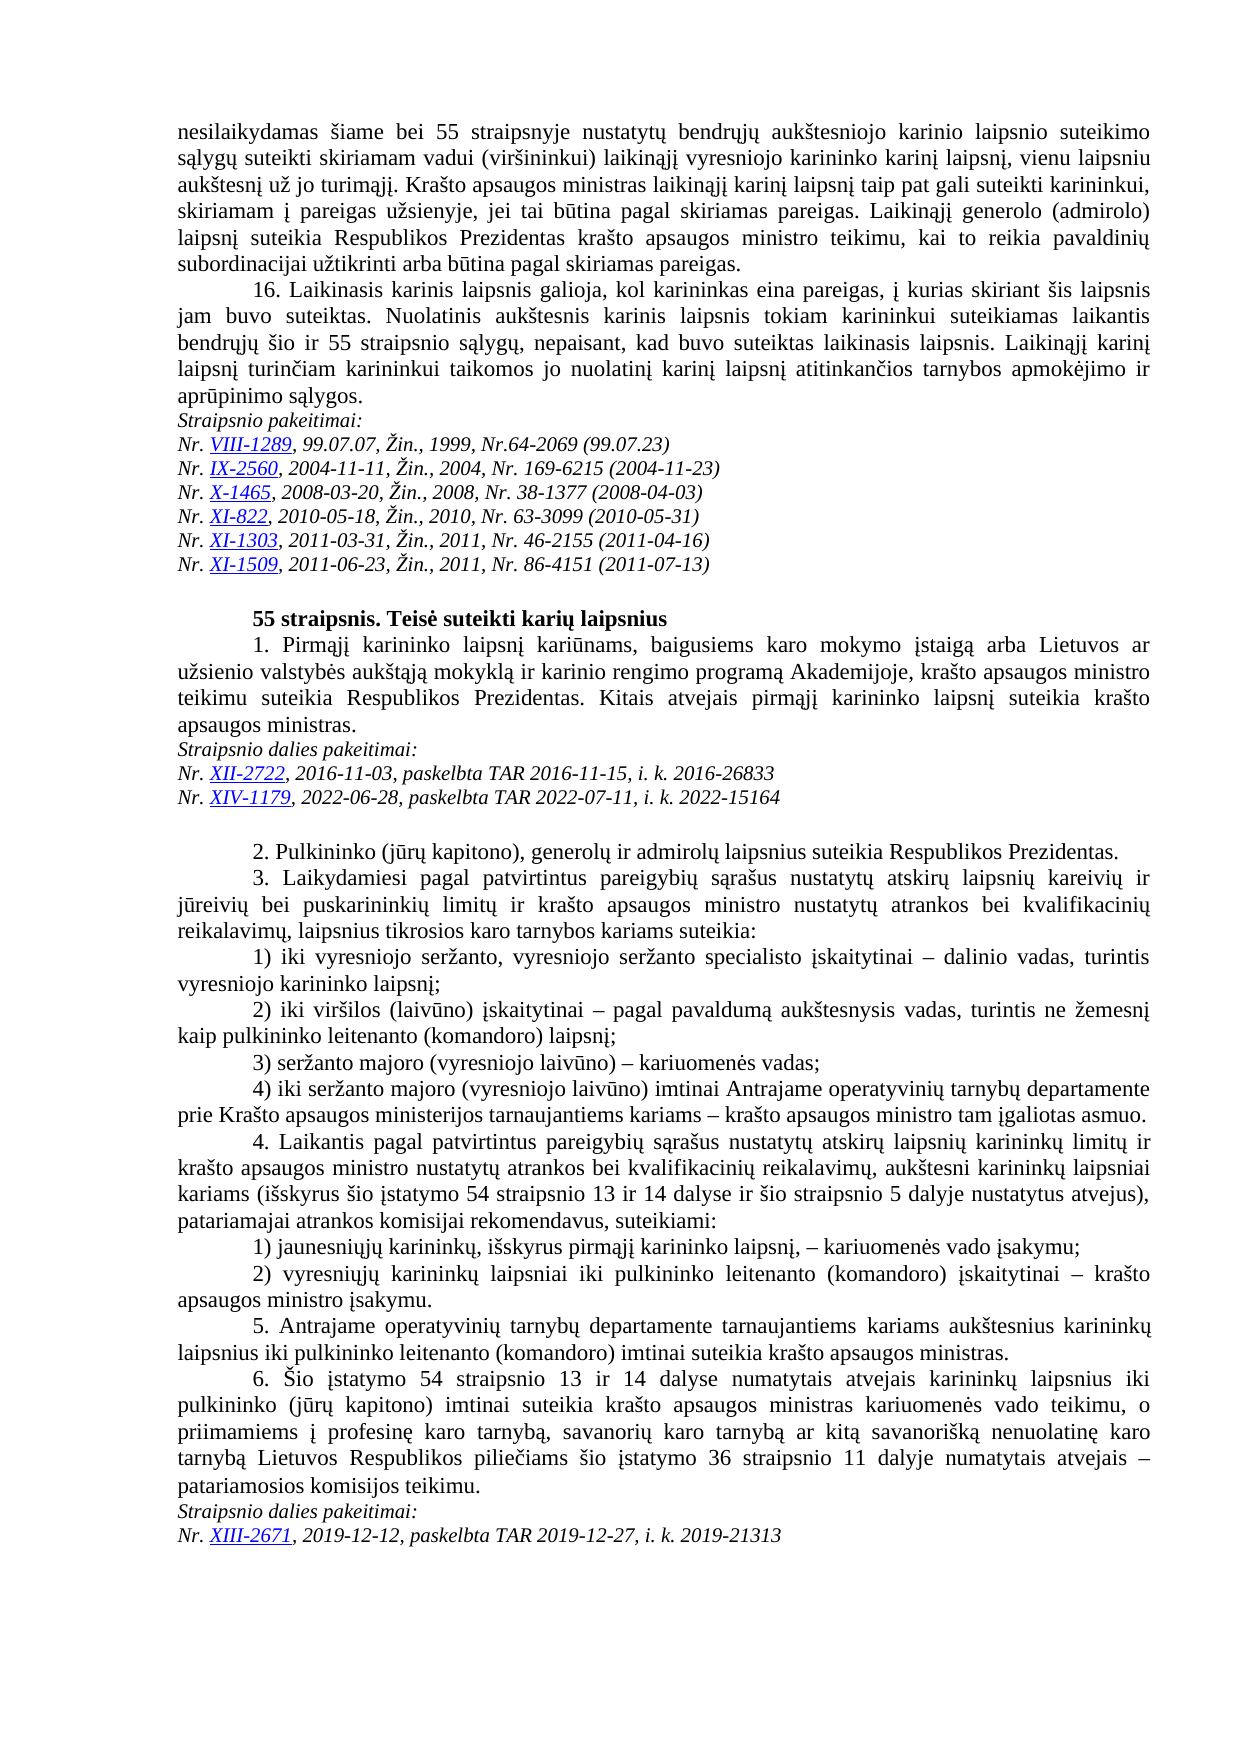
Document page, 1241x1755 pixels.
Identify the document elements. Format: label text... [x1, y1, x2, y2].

text 1) jaunesniųjų karininkų, išskyrus pirmąjį karininko laipsnį, – kariuomenės vado įsakymu; [177, 1233, 1152, 1259]
text nesilaikydamas šiame bei 55 straipsnyje nustatytų bendrųjų aukštesniojo karinio laipsnio suteikimo sąlygų suteikti skiriamam vadui (viršininkui) laikinąjį vyresniojo karininko karinį laipsnį, vienu laipsniu aukštesnį už jo turimąjį. Krašto apsaugos ministras laikinąjį karinį laipsnį taip pat gali suteikti karininkui, skiriamam į pareigas užsienyje, jei tai būtina pagal skiriamas pareigas. Laikinąjį generolo (admirolo) laipsnį suteikia Respublikos Prezidentas krašto apsaugos ministro teikimu, kai to reikia pavaldinių subordinacijai užtikrinti arba būtina pagal skiriamas pareigas. [177, 118, 1152, 276]
text Nr. XI-1303, 2011-03-31, Žin., 2011, Nr. 46-2155 (2011-04-16) [177, 528, 1152, 552]
text Nr. XIV-1179, 2022-06-28, paskelbta TAR 2022-07-11, i. k. 2022-15164 [177, 785, 1152, 809]
text 2) vyresniųjų karininkų laipsniai iki pulkininko leitenanto (komandoro) įskaitytinai – krašto apsaugos ministro įsakymu. [177, 1259, 1152, 1312]
text Nr. IX-2560, 2004-11-11, Žin., 2004, Nr. 169-6215 (2004-11-23) [177, 456, 1152, 480]
text Straipsnio pakeitimai: [177, 408, 1152, 432]
text 16. Laikinasis karinis laipsnis galioja, kol karininkas eina pareigas, į kurias skiriant šis laipsnis jam buvo suteiktas. Nuolatinis aukštesnis karinis laipsnis tokiam karininkui suteikiamas laikantis bendrųjų šio ir 55 straipsnio sąlygų, nepaisant, kad buvo suteiktas laikinasis laipsnis. Laikinąjį karinį laipsnį turinčiam karininkui taikomos jo nuolatinį karinį laipsnį atitinkančios tarnybos apmokėjimo ir aprūpinimo sąlygos. [177, 276, 1152, 408]
text 1. Pirmąjį karininko laipsnį kariūnams, baigusiems karo mokymo įstaigą arba Lietuvos ar užsienio valstybės aukštąją mokyklą ir karinio rengimo programą Akademijoje, krašto apsaugos ministro teikimu suteikia Respublikos Prezidentas. Kitais atvejais pirmąjį karininko laipsnį suteikia krašto apsaugos ministras. [177, 632, 1152, 737]
text Nr. VIII-1289, 99.07.07, Žin., 1999, Nr.64-2069 (99.07.23) [177, 432, 1152, 456]
text 4. Laikantis pagal patvirtintus pareigybių sąrašus nustatytų atskirų laipsnių karininkų limitų ir krašto apsaugos ministro nustatytų atrankos bei kvalifikacinių reikalavimų, aukštesni karininkų laipsniai kariams (išskyrus šio įstatymo 54 straipsnio 13 ir 14 dalyse ir šio straipsnio 5 dalyje nustatytus atvejus), patariamajai atrankos komisijai rekomendavus, suteikiami: [177, 1128, 1152, 1233]
text Nr. XII-2722, 2016-11-03, paskelbta TAR 2016-11-15, i. k. 2016-26833 [177, 761, 1152, 785]
text 2. Pulkininko (jūrų kapitono), generolų ir admirolų laipsnius suteikia Respublikos Prezidentas. [177, 838, 1152, 864]
text Nr. XI-822, 2010-05-18, Žin., 2010, Nr. 63-3099 (2010-05-31) [177, 504, 1152, 528]
text 5. Antrajame operatyvinių tarnybų departamente tarnaujantiems kariams aukštesnius karininkų laipsnius iki pulkininko leitenanto (komandoro) imtinai suteikia krašto apsaugos ministras. [177, 1312, 1152, 1365]
text 55 straipsnis. Teisė suteikti karių laipsnius [177, 605, 1152, 632]
text Nr. XI-1509, 2011-06-23, Žin., 2011, Nr. 86-4151 (2011-07-13) [177, 552, 1152, 576]
text Nr. X-1465, 2008-03-20, Žin., 2008, Nr. 38-1377 (2008-04-03) [177, 480, 1152, 504]
text 4) iki seržanto majoro (vyresniojo laivūno) imtinai Antrajame operatyvinių tarnybų departamente prie Krašto apsaugos ministerijos tarnaujantiems kariams – krašto apsaugos ministro tam įgaliotas asmuo. [177, 1075, 1152, 1128]
text 6. Šio įstatymo 54 straipsnio 13 ir 14 dalyse numatytais atvejais karininkų laipsnius iki pulkininko (jūrų kapitono) imtinai suteikia krašto apsaugos ministras kariuomenės vado teikimu, o priimamiems į profesinę karo tarnybą, savanorių karo tarnybą ar kitą savanorišką nenuolatinę karo tarnybą Lietuvos Respublikos piliečiams šio įstatymo 36 straipsnio 11 dalyje numatytais atvejais – patariamosios komisijos teikimu. [177, 1365, 1152, 1499]
text 1) iki vyresniojo seržanto, vyresniojo seržanto specialisto įskaitytinai – dalinio vadas, turintis vyresniojo karininko laipsnį; [177, 943, 1152, 996]
text 3) seržanto majoro (vyresniojo laivūno) – kariuomenės vadas; [177, 1049, 1152, 1075]
text Straipsnio dalies pakeitimai: [177, 737, 1152, 761]
text 2) iki viršilos (laivūno) įskaitytinai – pagal pavaldumą aukštesnysis vadas, turintis ne žemesnį kaip pulkininko leitenanto (komandoro) laipsnį; [177, 996, 1152, 1049]
text 3. Laikydamiesi pagal patvirtintus pareigybių sąrašus nustatytų atskirų laipsnių kareivių ir jūreivių bei puskarininkių limitų ir krašto apsaugos ministro nustatytų atrankos bei kvalifikacinių reikalavimų, laipsnius tikrosios karo tarnybos kariams suteikia: [177, 864, 1152, 943]
text Nr. XIII-2671, 2019-12-12, paskelbta TAR 2019-12-27, i. k. 2019-21313 [177, 1523, 1152, 1547]
text Straipsnio dalies pakeitimai: [177, 1499, 1152, 1523]
